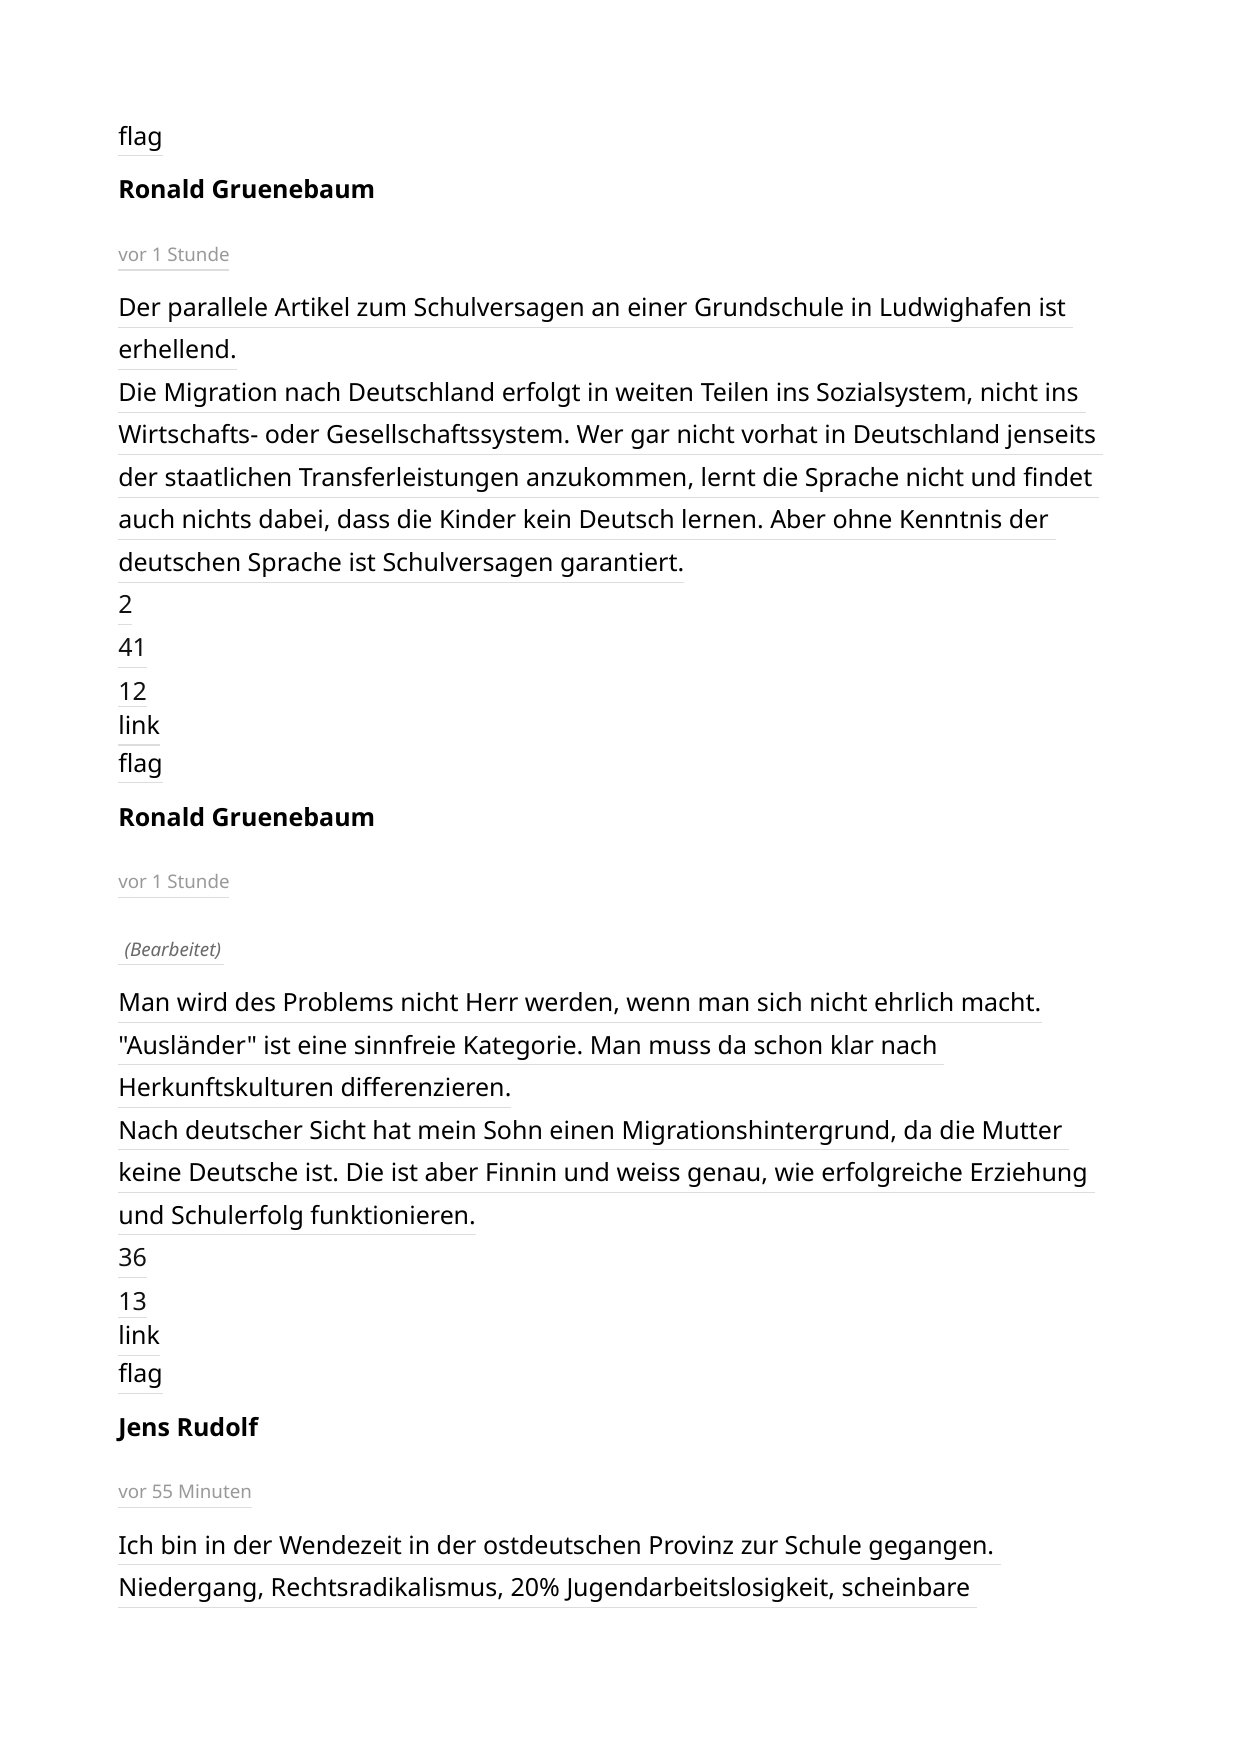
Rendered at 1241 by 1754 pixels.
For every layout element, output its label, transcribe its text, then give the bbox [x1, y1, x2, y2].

text flag [118, 118, 1122, 156]
text (Bearbeitet) [118, 933, 1122, 965]
text 41 [118, 630, 1122, 668]
text Der parallele Artikel zum Schulversagen an einer Grundschule in Ludwighafen ist erhellend. Die Migration nach Deutschland erfolgt in weiten Teilen ins Sozialsystem, nicht ins Wirtschafts- oder Gesellschaftssystem. Wer gar nicht vorhat in Deutschland jenseits der staatlichen Transferleistungen anzukommen, lernt die Sprache nicht und findet auch nichts dabei, dass die Kinder kein Deutsch lernen. Aber ohne Kenntnis der deutschen Sprache ist Schulversagen garantiert. [118, 290, 1122, 583]
text Man wird des Problems nicht Herr werden, wenn man sich nicht ehrlich macht. "Ausländer" ist eine sinnfreie Kategorie. Man muss da schon klar nach Herkunftskulturen differenzieren. Nach deutscher Sicht hat mein Sohn einen Migrationshintergrund, da die Mutter keine Deutsche ist. Die ist aber Finnin und weiss genau, wie erfolgreiche Erziehung und Schulerfolg funktionieren. [118, 985, 1122, 1235]
text link [118, 707, 1122, 746]
text vor 1 Stunde [118, 241, 1117, 271]
text 36 [118, 1240, 1122, 1278]
text flag [118, 746, 1122, 783]
text link [118, 1318, 1122, 1356]
text Ronald Gruenebaum [118, 172, 1122, 206]
text vor 55 Minuten [118, 1479, 1117, 1508]
text vor 1 Stunde [118, 868, 1117, 898]
text 13 [118, 1282, 1122, 1318]
text Ich bin in der Wendezeit in der ostdeutschen Provinz zur Schule gegangen. Niedergang, Rechtsradikalismus, 20% Jugendarbeitslosigkeit, scheinbare [118, 1527, 1122, 1608]
text Jens Rudolf [118, 1409, 1122, 1443]
text Ronald Gruenebaum [118, 799, 1122, 833]
text 12 [118, 672, 1122, 707]
text 2 [118, 587, 1122, 625]
text flag [118, 1356, 1122, 1394]
